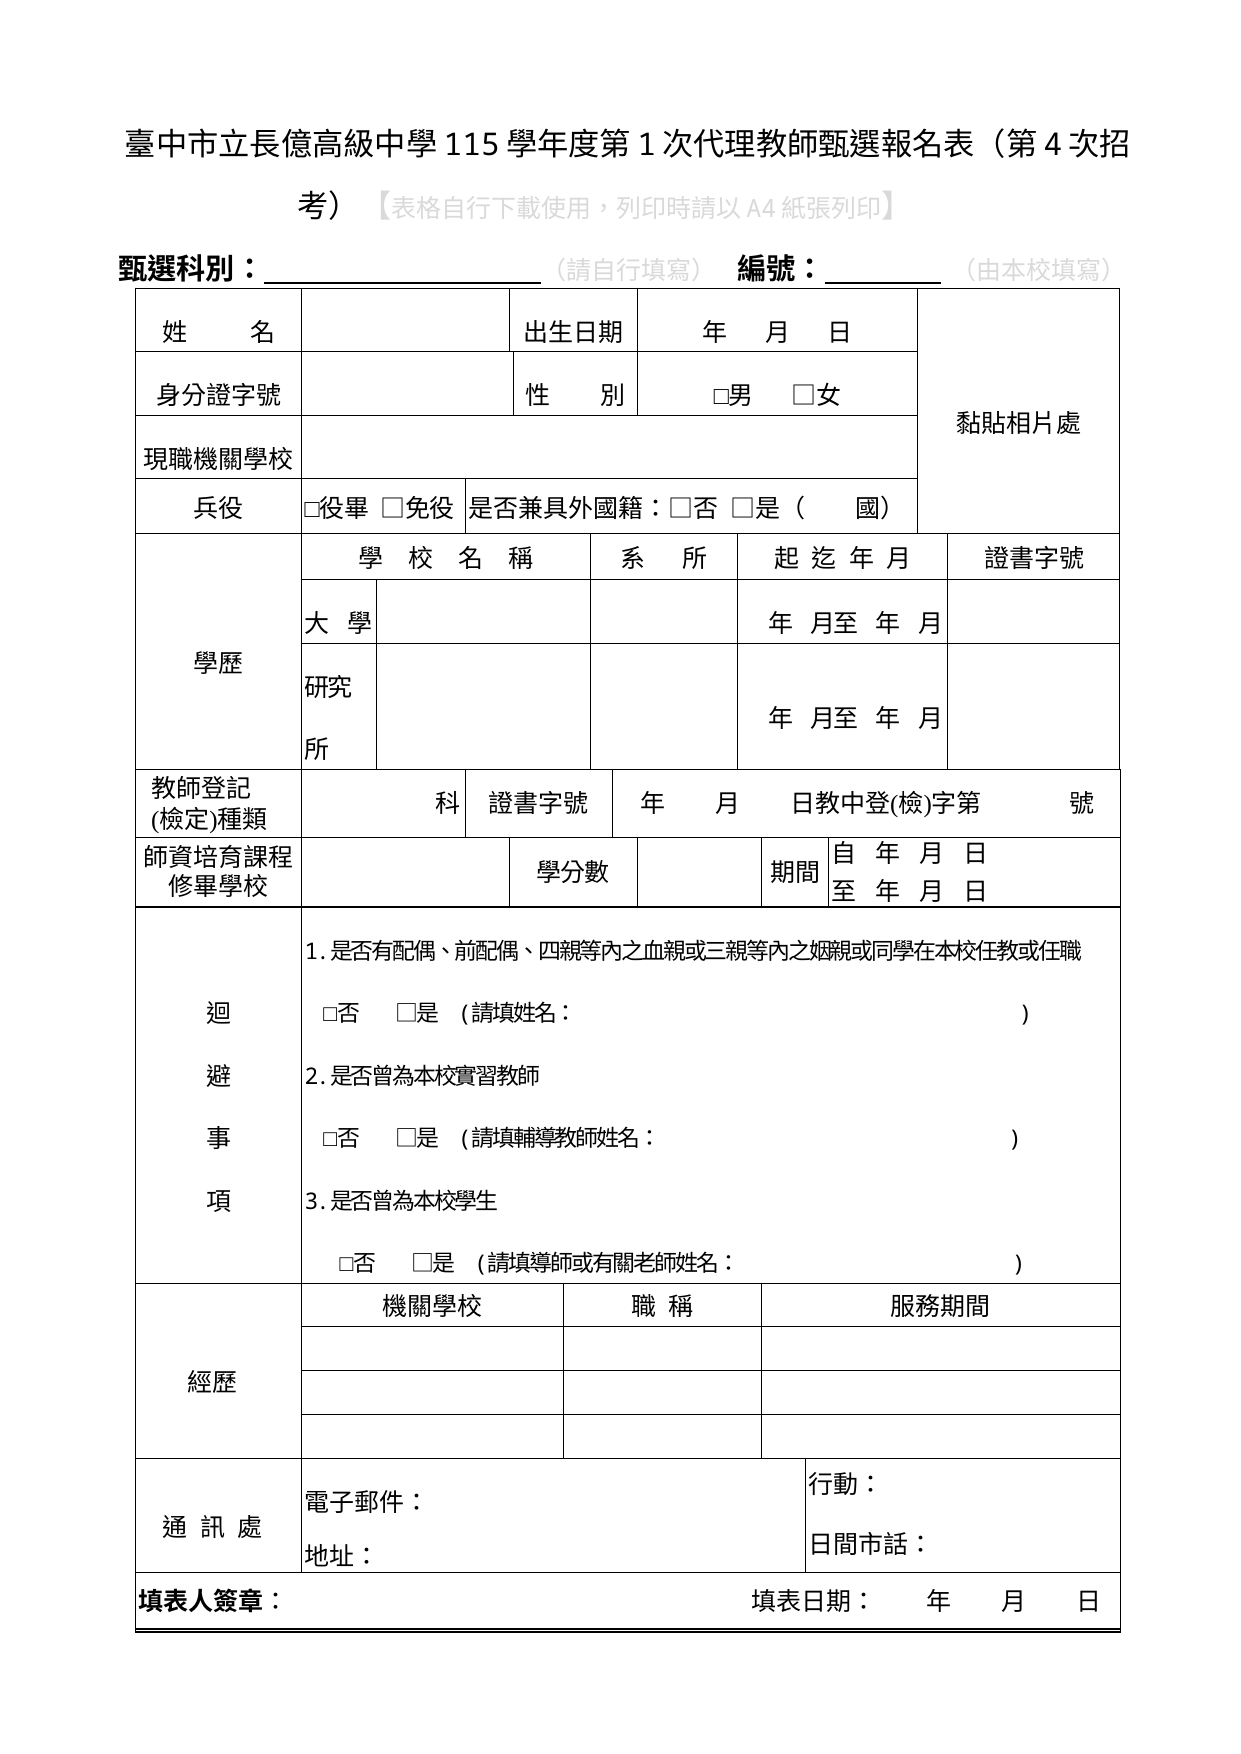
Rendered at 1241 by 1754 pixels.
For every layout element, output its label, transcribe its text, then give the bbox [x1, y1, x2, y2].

table_cell 證書字號 [466, 770, 612, 837]
table_cell [377, 644, 590, 769]
table_cell 年 月至 年 月 [738, 580, 947, 643]
table_cell 性 別 [514, 352, 637, 415]
table_cell [638, 838, 761, 906]
table_cell [591, 644, 737, 769]
table_cell □役畢 □免役 [302, 479, 465, 533]
table_cell [762, 1371, 1120, 1414]
table_header 出生日期 [510, 289, 637, 351]
table_cell 職 稱 [564, 1284, 761, 1326]
table_cell [302, 352, 513, 415]
table_cell 學歷 [136, 534, 301, 769]
table_cell 師資培育課程修畢學校 [136, 838, 301, 906]
table_cell 科 [302, 770, 465, 837]
table_cell 現職機關學校 [136, 416, 301, 478]
table_cell 經歷 [136, 1284, 301, 1457]
table_cell 服務期間 [762, 1284, 1120, 1326]
table_cell 填表人簽章： 填表日期： 年 月 日 [136, 1573, 1120, 1628]
table_cell 1.是否有配偶、前配偶、四親等內之血親或三親等內之姻親或同學在本校任教或任職 □否 □是 (請填姓名： ) 2.是否曾為本校實習教師 □否 □是 (請填輔導教師姓名： ) 3.是否曾為本校學生 □否 □是 (請填導師或有關老師姓名： ) [302, 908, 1120, 1282]
table_cell 起 迄 年 月 [738, 534, 947, 579]
table_header [302, 289, 509, 351]
table_cell [564, 1415, 761, 1457]
table_cell [302, 838, 509, 906]
table_cell [302, 1415, 563, 1457]
table_cell □男 □女 [638, 352, 917, 415]
table_cell [564, 1327, 761, 1370]
table_cell 是否兼具外國籍：□否 □是（ 國） [466, 479, 917, 533]
table_cell 證書字號 [948, 534, 1119, 579]
table_cell [762, 1415, 1120, 1457]
table_header 姓 名 [136, 289, 301, 351]
table_cell 迴 避 事 項 [136, 908, 301, 1282]
table_cell [302, 1327, 563, 1370]
table_cell 期間 [762, 838, 828, 906]
table_cell [377, 580, 590, 643]
table_cell 年 月至 年 月 [738, 644, 947, 769]
table_cell 自 年 月 日 至 年 月 日 [829, 838, 1120, 906]
table_cell 系 所 [591, 534, 737, 579]
text 甄選科別： （請自行填寫） 編號： （由本校填寫） [118, 225, 1137, 288]
table_cell [948, 644, 1119, 769]
table_cell [564, 1371, 761, 1414]
table_cell 學分數 [510, 838, 637, 906]
table_cell 學 校 名 稱 [302, 534, 590, 579]
table_cell 年 月 日教中登(檢)字第 號 [613, 770, 1120, 837]
table_header 黏貼相片處 [918, 289, 1119, 533]
table_cell 研究所 [302, 644, 376, 769]
table_cell 機關學校 [302, 1284, 563, 1326]
table_cell 通 訊 處 [136, 1459, 301, 1572]
table_cell 身分證字號 [136, 352, 301, 415]
table_cell 行動： 日間市話： [806, 1459, 1120, 1572]
table_cell [302, 416, 917, 478]
table_cell 電子郵件： 地址： [302, 1459, 805, 1572]
table_cell 大 學 [302, 580, 376, 643]
table_cell [948, 580, 1119, 643]
text 臺中市立長億高級中學115學年度第1次代理教師甄選報名表（第4次招考）【表格自行下載使用，列印時請以A4紙張列印】 [118, 100, 1137, 225]
table_cell [302, 1371, 563, 1414]
table_cell [762, 1327, 1120, 1370]
table_cell [591, 580, 737, 643]
table_cell 兵役 [136, 479, 301, 533]
table_cell 教師登記 (檢定)種類 [136, 770, 301, 837]
table_header 年 月 日 [638, 289, 917, 351]
